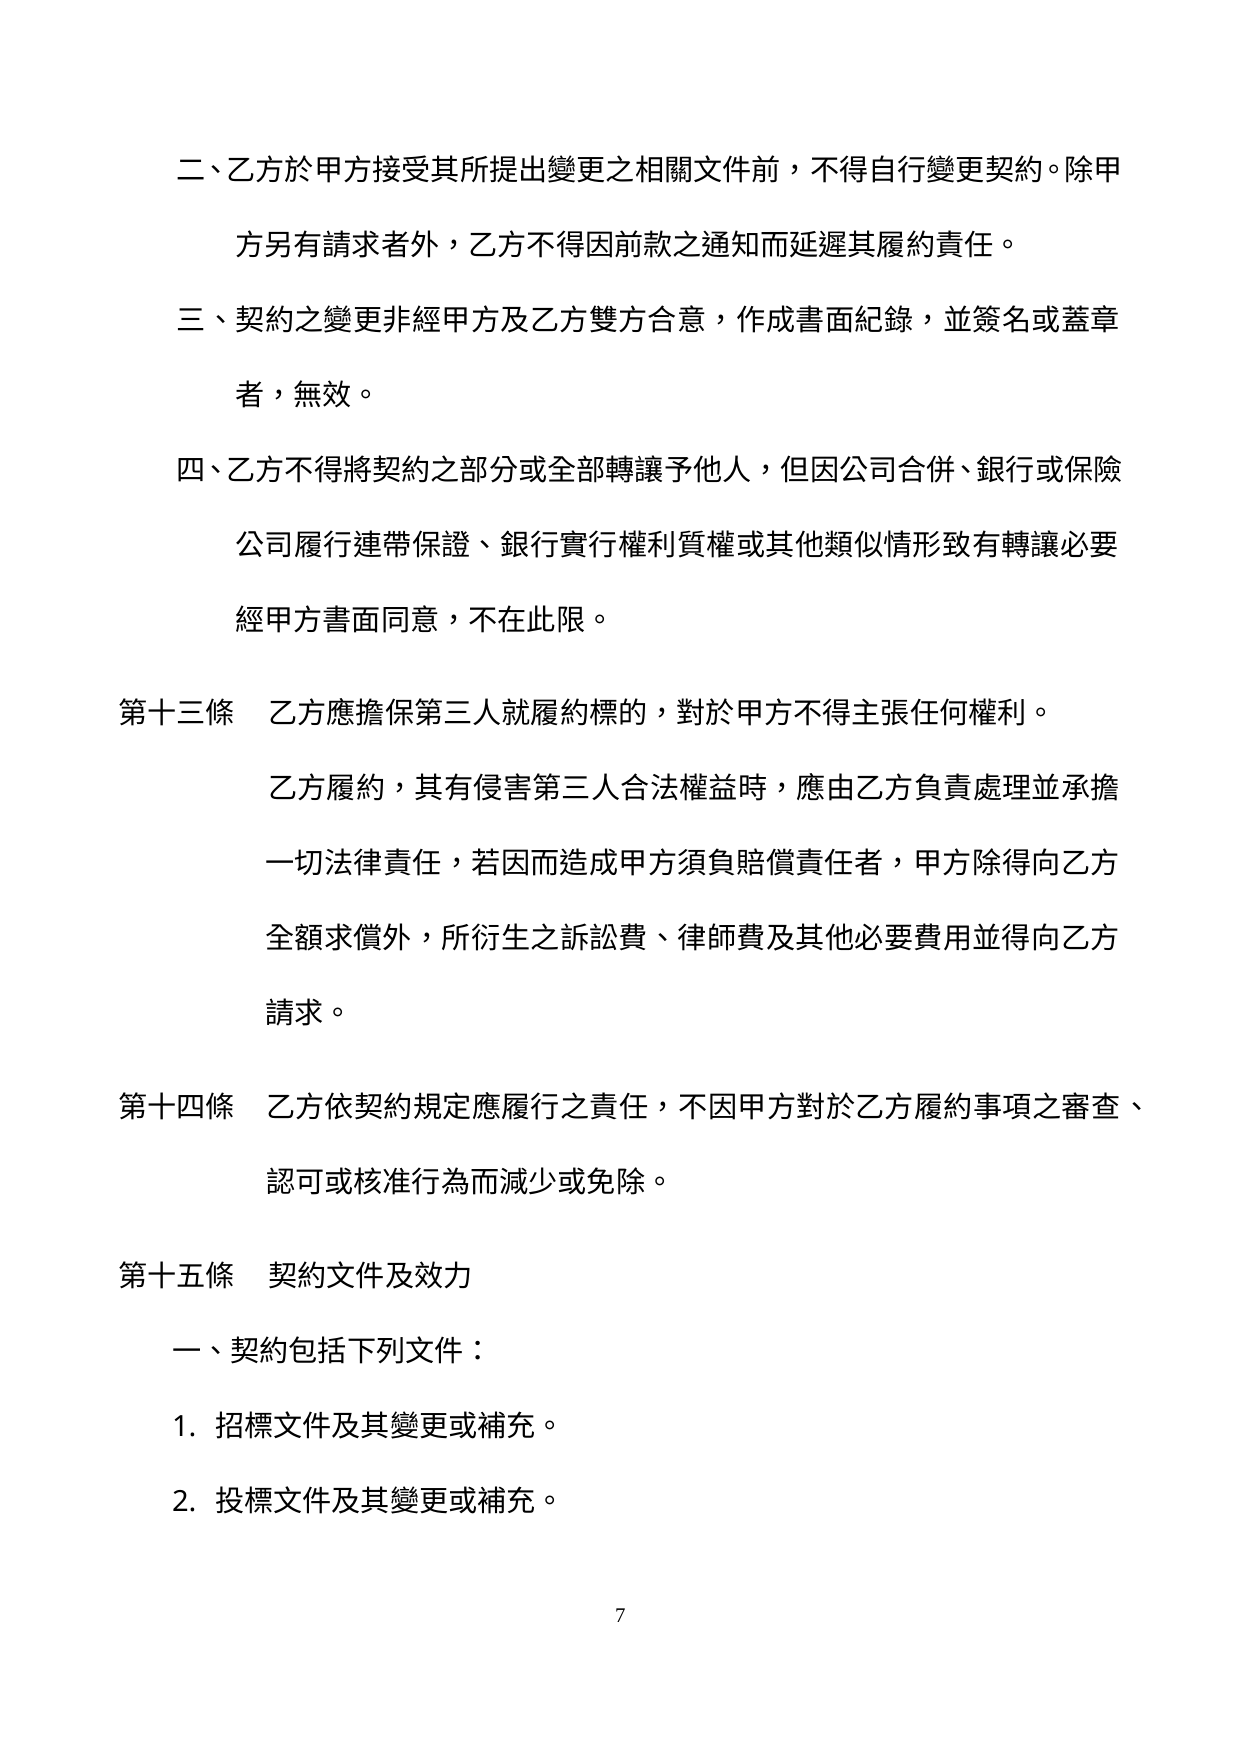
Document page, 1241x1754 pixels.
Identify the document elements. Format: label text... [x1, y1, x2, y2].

text 四、乙方不得將契約之部分或全部轉讓予他人，但因公司合併、銀行或保險公司履行連帶保證、銀行實行權利質權或其他類似情形致有轉讓必要，經甲方書面同意，不在此限。 [177, 430, 1122, 655]
list 投標文件及其變更或補充。 [172, 1461, 1116, 1536]
text 二、乙方於甲方接受其所提出變更之相關文件前，不得自行變更契約。除甲方另有請求者外，乙方不得因前款之通知而延遲其履約責任。 [177, 130, 1122, 280]
list 乙方依契約規定應履行之責任，不因甲方對於乙方履約事項之審查、認可或核准行為而減少或免除。 [118, 1067, 1122, 1217]
list 乙方應擔保第三人就履約標的，對於甲方不得主張任何權利。 [118, 674, 1122, 749]
text 三、契約之變更非經甲方及乙方雙方合意，作成書面紀錄，並簽名或蓋章者，無效。 [177, 280, 1122, 430]
list 契約文件及效力 [118, 1236, 1122, 1311]
text 一、契約包括下列文件： [172, 1311, 1122, 1386]
list 招標文件及其變更或補充。 [172, 1386, 1116, 1461]
text 乙方履約，其有侵害第三人合法權益時，應由乙方負責處理並承擔一切法律責任，若因而造成甲方須負賠償責任者，甲方除得向乙方全額求償外，所衍生之訴訟費、律師費及其他必要費用並得向乙方請求。 [265, 749, 1122, 1049]
